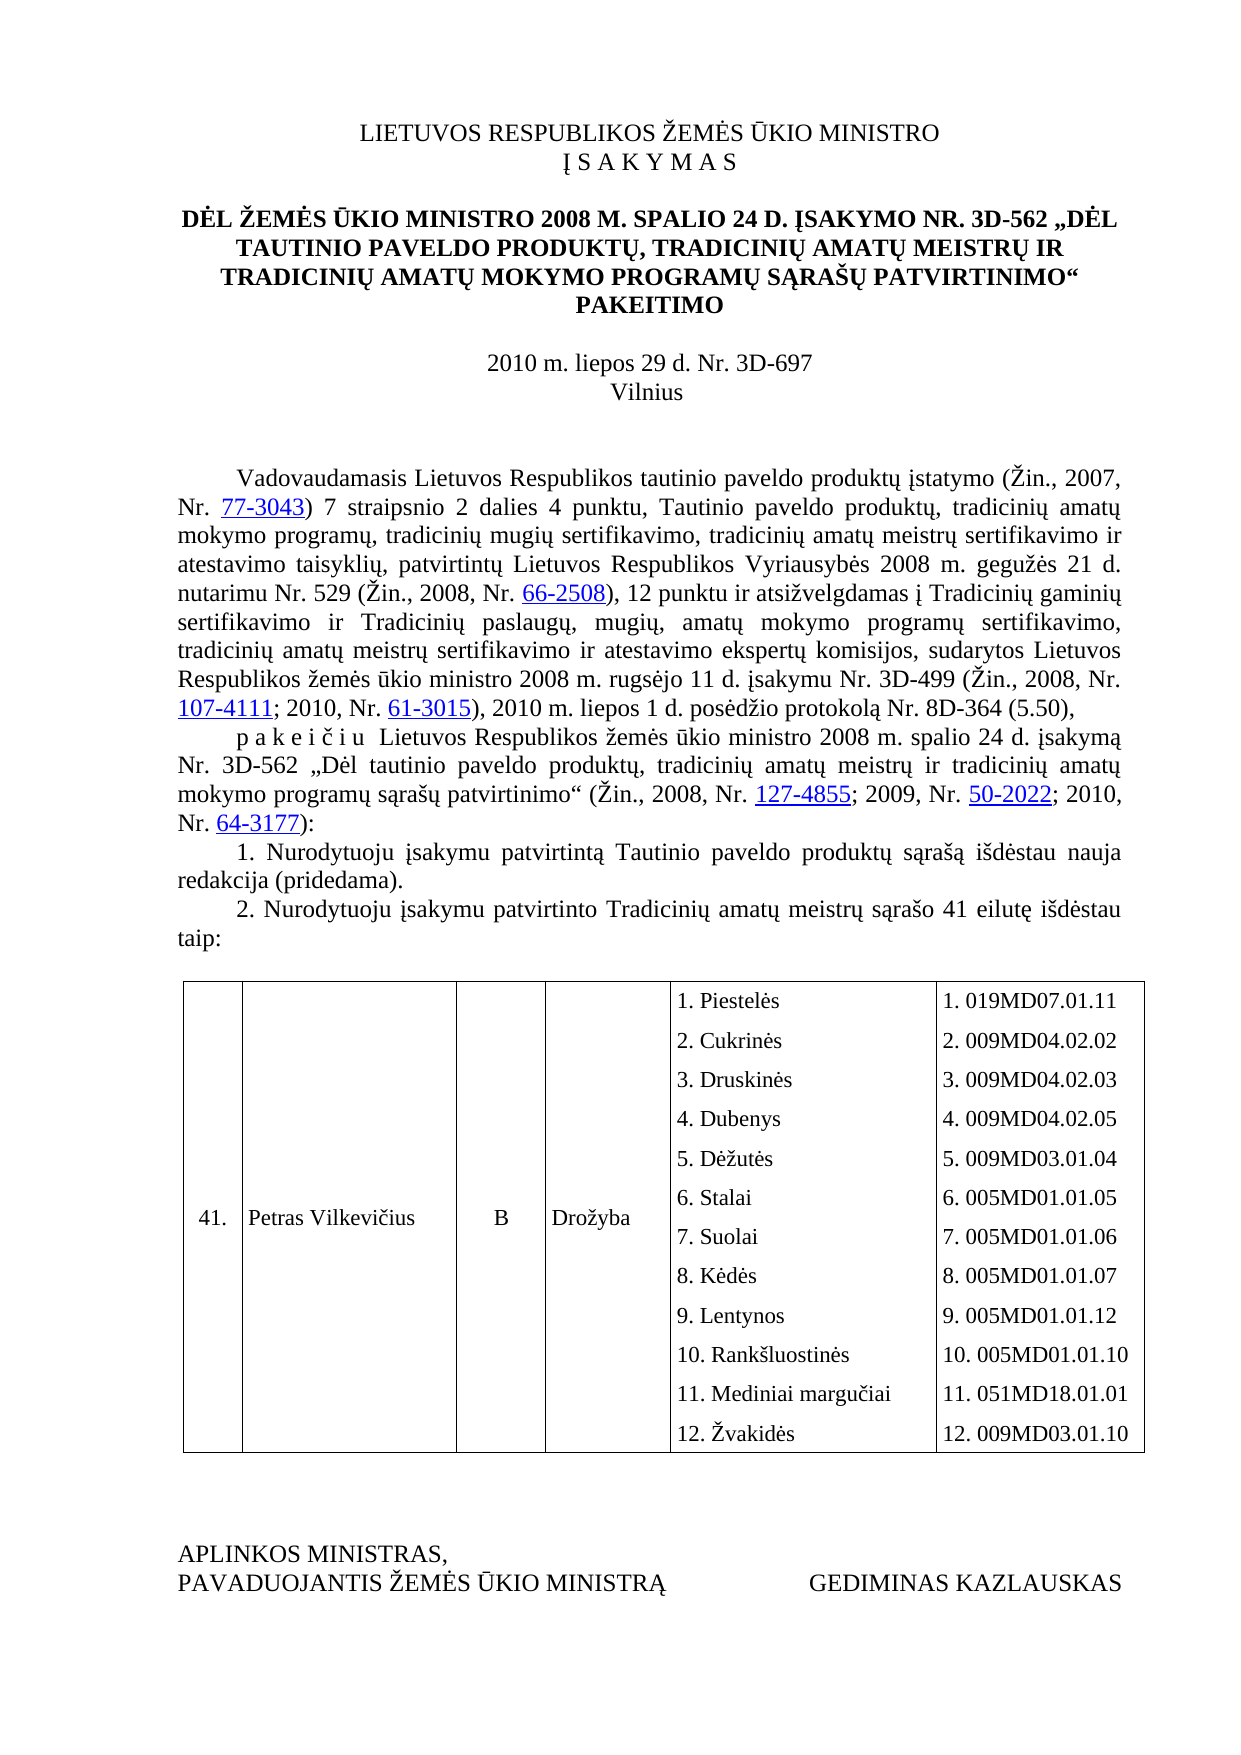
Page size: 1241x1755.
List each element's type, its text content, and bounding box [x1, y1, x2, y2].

text 1. Nurodytuoju įsakymu patvirtintą Tautinio paveldo produktų sąrašą išdėstau nauja redakcija (pridedama). [177, 837, 1122, 894]
text DĖL ŽEMĖS ŪKIO MINISTRO 2008 m. SPALIO 24 d. ĮSAKYMO Nr. 3D-562 „DĖL TAUTINIO PAVELDO PRODUKTŲ, TRADICINIŲ AMATŲ MEISTRŲ IR TRADICINIŲ AMATŲ MOKYMO PROGRAMŲ SĄRAŠŲ PATVIRTINIMO“ PAKEITIMO [177, 204, 1122, 319]
text Vilnius [177, 377, 1122, 406]
table_cell 8. Kėdės [671, 1256, 936, 1295]
table_header Petras Vilkevičius [243, 982, 456, 1452]
table_cell 6. Stalai [671, 1177, 936, 1216]
table_cell 11. 051MD18.01.01 [937, 1373, 1144, 1413]
text LIETUVOS RESPUBLIKOS ŽEMĖS ŪKIO MINISTRO [177, 118, 1122, 147]
table_cell 9. Lentynos [671, 1295, 936, 1334]
table_cell 4. 009MD04.02.05 [937, 1099, 1144, 1138]
table_cell 6. 005MD01.01.05 [937, 1177, 1144, 1216]
table_cell 8. 005MD01.01.07 [937, 1256, 1144, 1295]
table_cell 10. 005MD01.01.10 [937, 1334, 1144, 1373]
table_cell 5. Dėžutės [671, 1138, 936, 1177]
text 2. Nurodytuoju įsakymu patvirtinto Tradicinių amatų meistrų sąrašo 41 eilutę išdėstau taip: [177, 894, 1122, 952]
table_header 1. Piestelės [671, 982, 936, 1020]
table_cell 4. Dubenys [671, 1099, 936, 1138]
table_header 41. [184, 982, 242, 1452]
text pakeičiu Lietuvos Respublikos žemės ūkio ministro 2008 m. spalio 24 d. įsakymą Nr. 3D-562 „Dėl tautinio paveldo produktų, tradicinių amatų meistrų ir tradicinių amatų mokymo programų sąrašų patvirtinimo“ (Žin., 2008, Nr. 127-4855; 2009, Nr. 50-2022; 2010, Nr. 64-3177): [177, 722, 1122, 837]
table_header Drožyba [546, 982, 670, 1452]
table_header B [457, 982, 545, 1452]
table_cell 9. 005MD01.01.12 [937, 1295, 1144, 1334]
table_cell 11. Mediniai margučiai [671, 1373, 936, 1413]
table_cell 7. Suolai [671, 1216, 936, 1256]
table_cell 12. Žvakidės [671, 1413, 936, 1452]
text pavaduojantis žemės ūkio ministrą Gediminas Kazlauskas [177, 1568, 1122, 1597]
text Vadovaudamasis Lietuvos Respublikos tautinio paveldo produktų įstatymo (Žin., 2007, Nr. 77-3043) 7 straipsnio 2 dalies 4 punktu, Tautinio paveldo produktų, tradicinių amatų mokymo programų, tradicinių mugių sertifikavimo, tradicinių amatų meistrų sertifikavimo ir atestavimo taisyklių, patvirtintų Lietuvos Respublikos Vyriausybės 2008 m. gegužės 21 d. nutarimu Nr. 529 (Žin., 2008, Nr. 66-2508), 12 punktu ir atsižvelgdamas į Tradicinių gaminių sertifikavimo ir Tradicinių paslaugų, mugių, amatų mokymo programų sertifikavimo, tradicinių amatų meistrų sertifikavimo ir atestavimo ekspertų komisijos, sudarytos Lietuvos Respublikos žemės ūkio ministro 2008 m. rugsėjo 11 d. įsakymu Nr. 3D-499 (Žin., 2008, Nr. 107-4111; 2010, Nr. 61-3015), 2010 m. liepos 1 d. posėdžio protokolą Nr. 8D-364 (5.50), [177, 463, 1122, 722]
table_cell 12. 009MD03.01.10 [937, 1413, 1144, 1452]
table_cell 3. Druskinės [671, 1059, 936, 1098]
table_cell 3. 009MD04.02.03 [937, 1059, 1144, 1098]
table_cell 10. Rankšluostinės [671, 1334, 936, 1373]
table_cell 7. 005MD01.01.06 [937, 1216, 1144, 1256]
table_cell 2. 009MD04.02.02 [937, 1020, 1144, 1059]
text 2010 m. liepos 29 d. Nr. 3D-697 [177, 348, 1122, 377]
table_cell 5. 009MD03.01.04 [937, 1138, 1144, 1177]
text Aplinkos ministras, [177, 1539, 1122, 1568]
table_header 1. 019MD07.01.11 [937, 982, 1144, 1020]
table_cell 2. Cukrinės [671, 1020, 936, 1059]
text ĮSAKYMAS [177, 147, 1122, 176]
